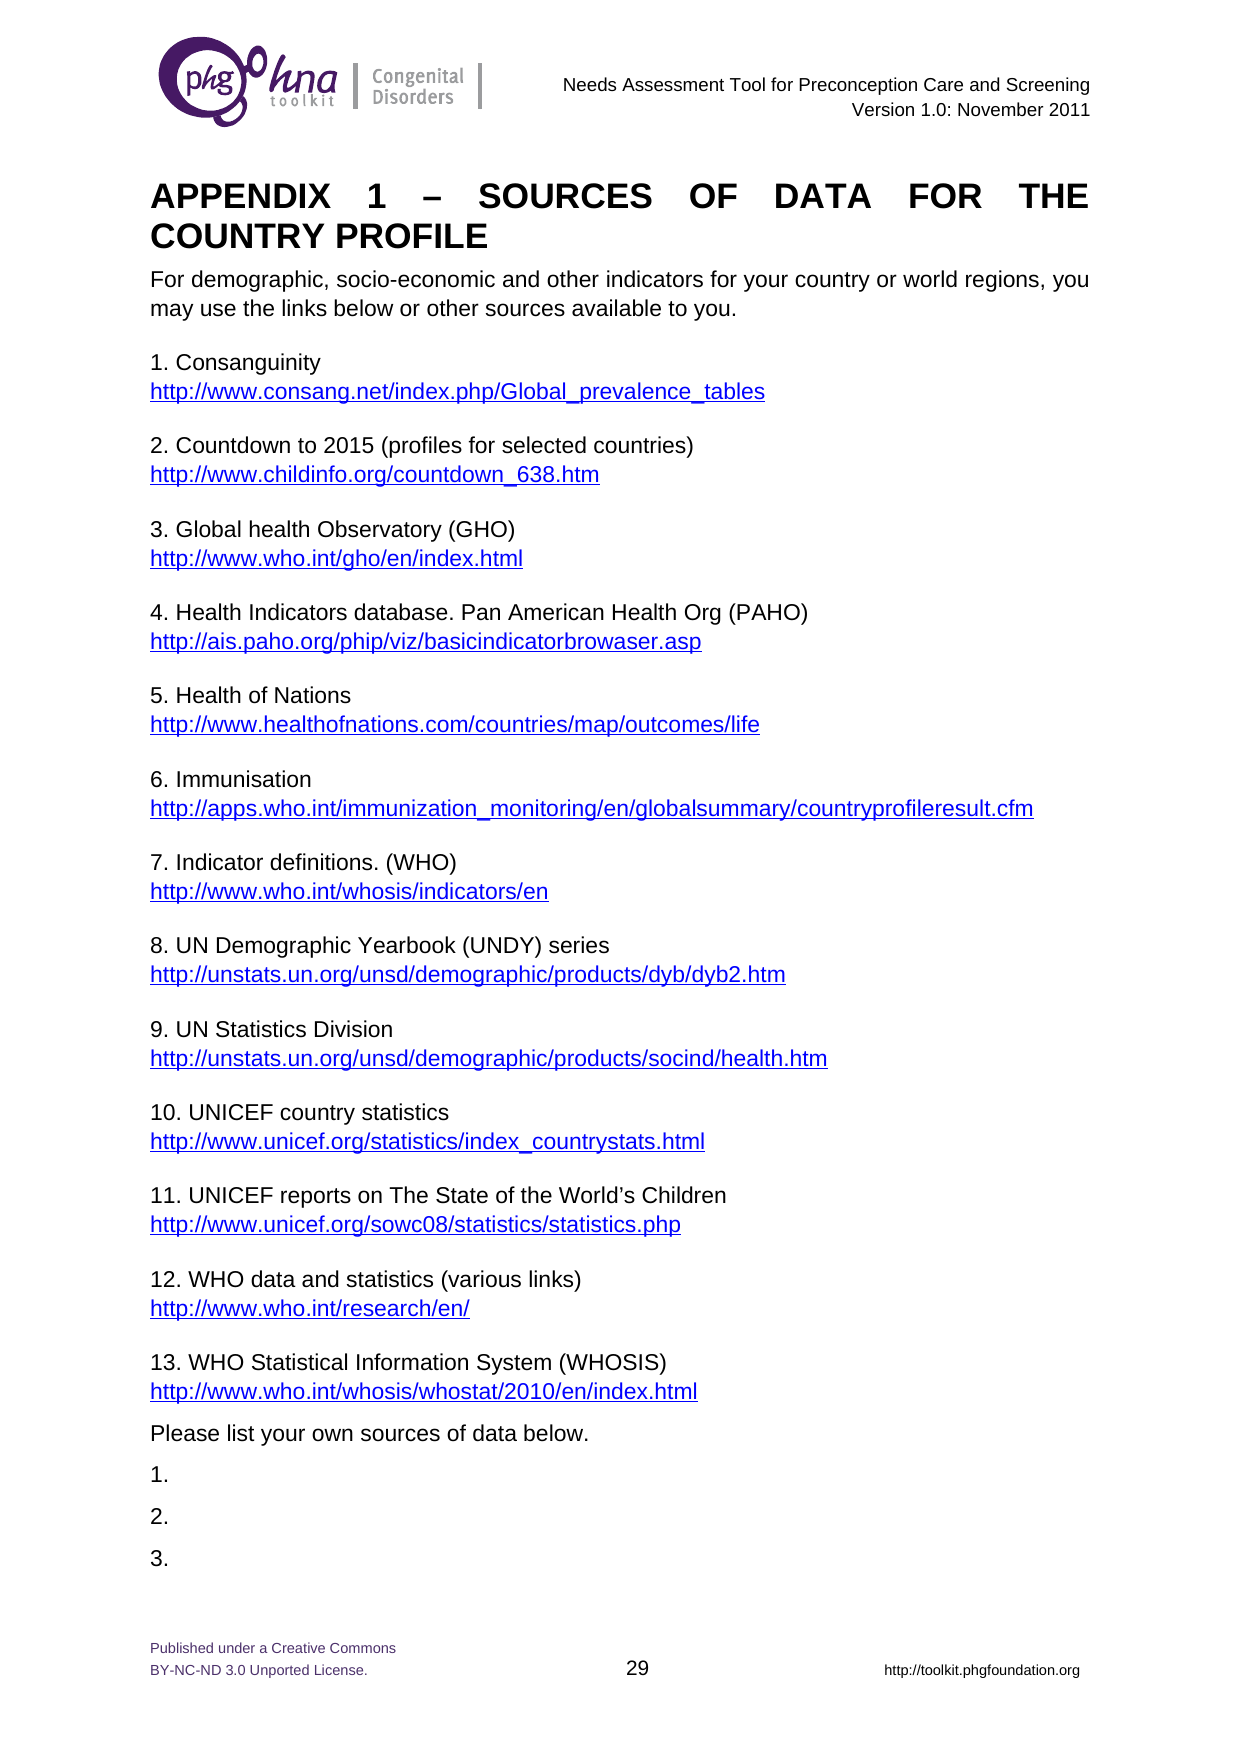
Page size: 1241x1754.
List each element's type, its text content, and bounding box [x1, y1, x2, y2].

text http://unstats.un.org/unsd/demographic/products/dyb/dyb2.htm [150, 958, 1090, 988]
subtitle 5. Health of Nations [150, 679, 1090, 708]
subtitle 3. Global health Observatory (GHO) [150, 513, 1090, 542]
text http://ais.paho.org/phip/viz/basicindicatorbrowaser.asp [150, 625, 1090, 654]
subtitle 6. Immunisation [150, 763, 1090, 792]
text 1. [150, 1458, 1090, 1488]
text http://www.who.int/whosis/indicators/en [150, 875, 1090, 904]
subtitle 8. UN Demographic Yearbook (UNDY) series [150, 929, 1090, 958]
subtitle 10. UNICEF country statistics [150, 1096, 1090, 1125]
subtitle Appendix 1 – Sources of data for the Country Profile [150, 175, 1090, 256]
text For demographic, socio-economic and other indicators for your country or world regions, you may use the links below or other sources available to you. [150, 263, 1090, 321]
text http://www.who.int/whosis/whostat/2010/en/index.html [150, 1375, 1090, 1404]
subtitle 1. Consanguinity [150, 346, 1090, 375]
subtitle 13. WHO Statistical Information System (WHOSIS) [150, 1346, 1090, 1375]
subtitle 9. UN Statistics Division [150, 1013, 1090, 1042]
text http://www.unicef.org/sowc08/statistics/statistics.php [150, 1208, 1090, 1238]
text http://www.unicef.org/statistics/index_countrystats.html [150, 1125, 1090, 1154]
text Please list your own sources of data below. [150, 1417, 1090, 1446]
text 2. [150, 1500, 1090, 1529]
text http://www.healthofnations.com/countries/map/outcomes/life [150, 708, 1090, 738]
subtitle 11. UNICEF reports on The State of the World’s Children [150, 1179, 1090, 1208]
text http://unstats.un.org/unsd/demographic/products/socind/health.htm [150, 1042, 1090, 1071]
text 3. [150, 1542, 1090, 1571]
subtitle 12. WHO data and statistics (various links) [150, 1263, 1090, 1292]
text http://apps.who.int/immunization_monitoring/en/globalsummary/countryprofileresult.cfm [150, 792, 1090, 821]
subtitle 4. Health Indicators database. Pan American Health Org (PAHO) [150, 596, 1090, 625]
text http://www.childinfo.org/countdown_638.htm [150, 458, 1090, 488]
subtitle 7. Indicator definitions. (WHO) [150, 846, 1090, 875]
text http://www.who.int/research/en/ [150, 1292, 1090, 1321]
text http://www.who.int/gho/en/index.html [150, 542, 1090, 571]
text http://www.consang.net/index.php/Global_prevalence_tables [150, 375, 1090, 404]
subtitle 2. Countdown to 2015 (profiles for selected countries) [150, 429, 1090, 458]
